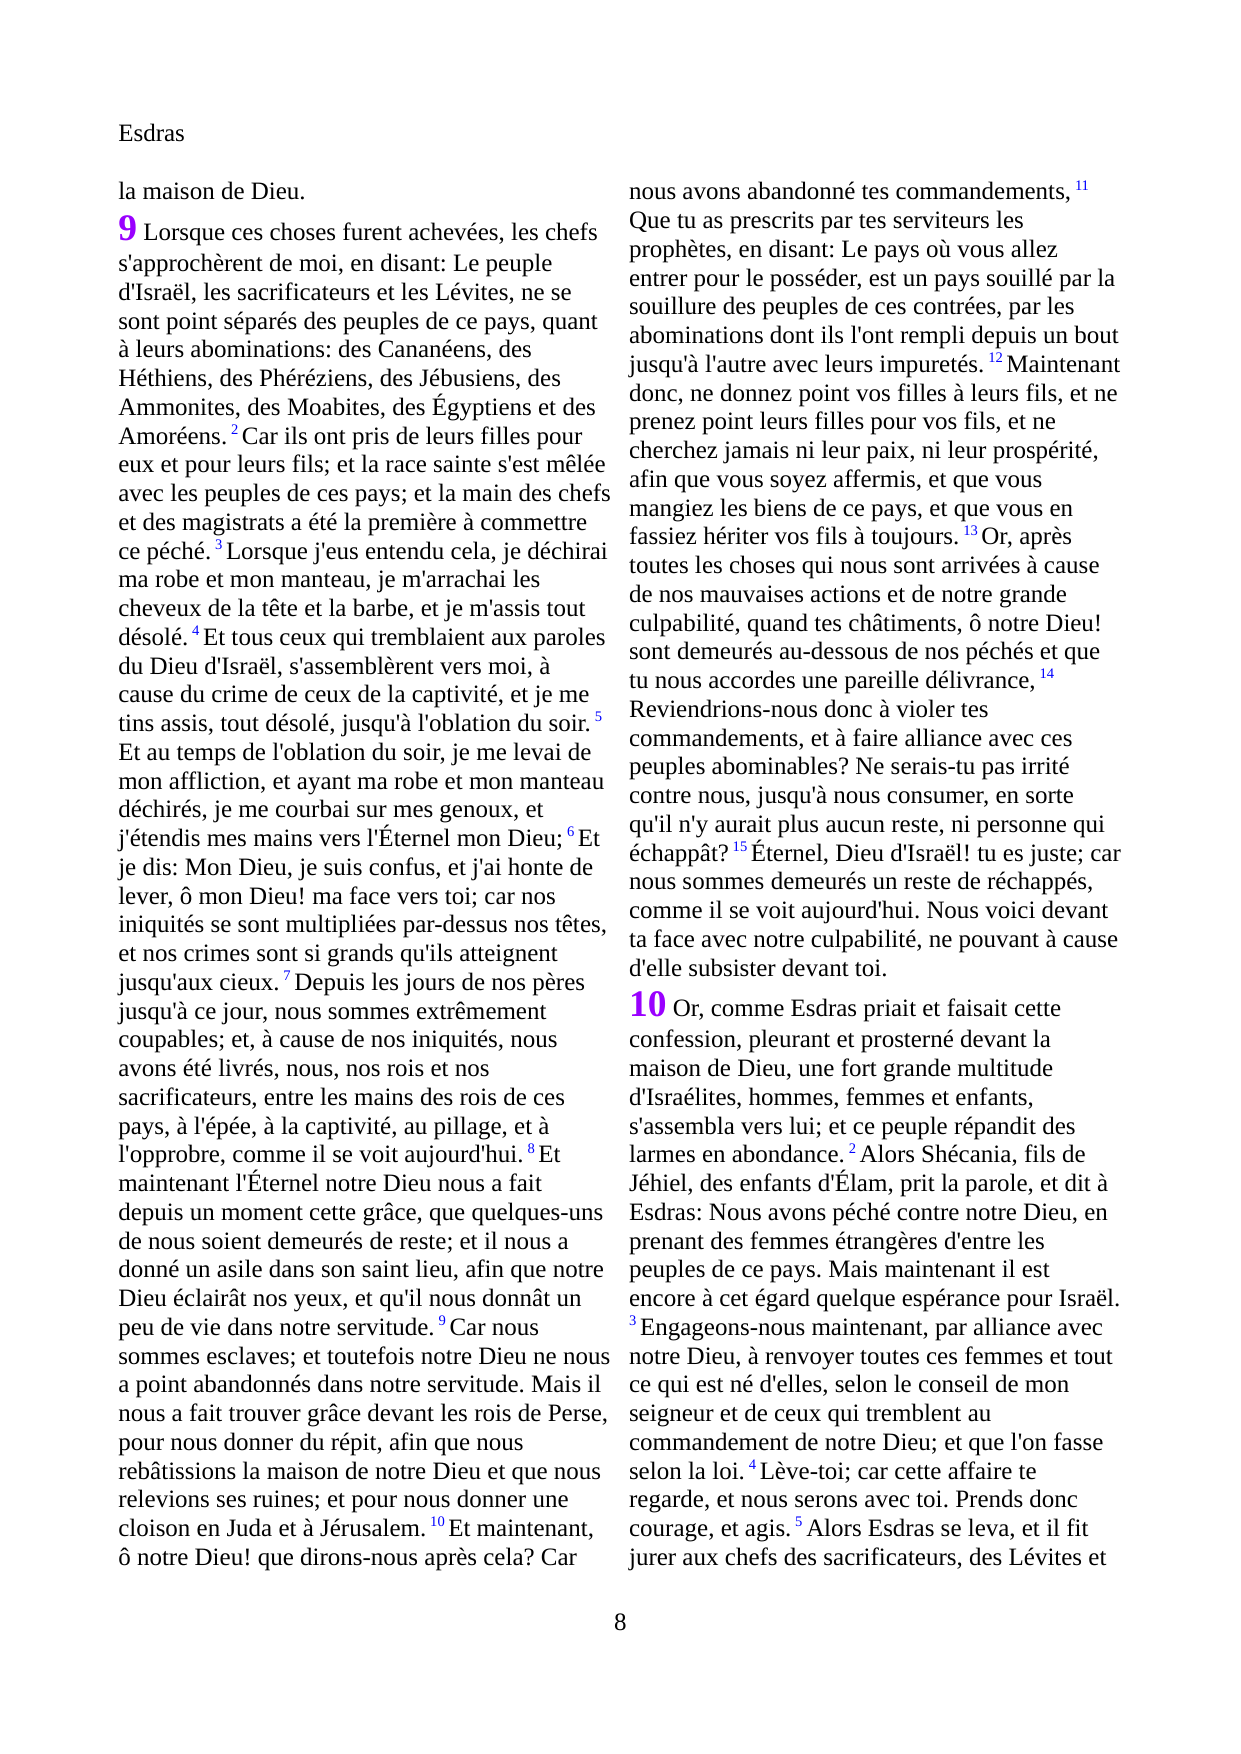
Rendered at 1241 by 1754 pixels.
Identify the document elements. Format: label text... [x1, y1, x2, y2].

text 10 Or, comme Esdras priait et faisait cette confession, pleurant et prosterné devant la maison de Dieu, une fort grande multitude d'Israélites, hommes, femmes et enfants, s'assembla vers lui; et ce peuple répandit des larmes en abondance. 2 Alors Shécania, fils de Jéhiel, des enfants d'Élam, prit la parole, et dit à Esdras: Nous avons péché contre notre Dieu, en prenant des femmes étrangères d'entre les peuples de ce pays. Mais maintenant il est encore à cet égard quelque espérance pour Israël. 3 Engageons-nous maintenant, par alliance avec notre Dieu, à renvoyer toutes ces femmes et tout ce qui est né d'elles, selon le conseil de mon seigneur et de ceux qui tremblent au commandement de notre Dieu; et que l'on fasse selon la loi. 4 Lève-toi; car cette affaire te regarde, et nous serons avec toi. Prends donc courage, et agis. 5 Alors Esdras se leva, et il fit jurer aux chefs des sacrificateurs, des Lévites et [629, 981, 1122, 1571]
text la maison de Dieu. [118, 176, 611, 205]
text 9 Lorsque ces choses furent achevées, les chefs s'approchèrent de moi, en disant: Le peuple d'Israël, les sacrificateurs et les Lévites, ne se sont point séparés des peuples de ce pays, quant à leurs abominations: des Cananéens, des Héthiens, des Phéréziens, des Jébusiens, des Ammonites, des Moabites, des Égyptiens et des Amoréens. 2 Car ils ont pris de leurs filles pour eux et pour leurs fils; et la race sainte s'est mêlée avec les peuples de ces pays; et la main des chefs et des magistrats a été la première à commettre ce péché. 3 Lorsque j'eus entendu cela, je déchirai ma robe et mon manteau, je m'arrachai les cheveux de la tête et la barbe, et je m'assis tout désolé. 4 Et tous ceux qui tremblaient aux paroles du Dieu d'Israël, s'assemblèrent vers moi, à cause du crime de ceux de la captivité, et je me tins assis, tout désolé, jusqu'à l'oblation du soir. 5 Et au temps de l'oblation du soir, je me levai de mon affliction, et ayant ma robe et mon manteau déchirés, je me courbai sur mes genoux, et j'étendis mes mains vers l'Éternel mon Dieu; 6 Et je dis: Mon Dieu, je suis confus, et j'ai honte de lever, ô mon Dieu! ma face vers toi; car nos iniquités se sont multipliées par-dessus nos têtes, et nos crimes sont si grands qu'ils atteignent jusqu'aux cieux. 7 Depuis les jours de nos pères jusqu'à ce jour, nous sommes extrêmement coupables; et, à cause de nos iniquités, nous avons été livrés, nous, nos rois et nos sacrificateurs, entre les mains des rois de ces pays, à l'épée, à la captivité, au pillage, et à l'opprobre, comme il se voit aujourd'hui. 8 Et maintenant l'Éternel notre Dieu nous a fait depuis un moment cette grâce, que quelques-uns de nous soient demeurés de reste; et il nous a donné un asile dans son saint lieu, afin que notre Dieu éclairât nos yeux, et qu'il nous donnât un peu de vie dans notre servitude. 9 Car nous sommes esclaves; et toutefois notre Dieu ne nous a point abandonnés dans notre servitude. Mais il nous a fait trouver grâce devant les rois de Perse, pour nous donner du répit, afin que nous rebâtissions la maison de notre Dieu et que nous relevions ses ruines; et pour nous donner une cloison en Juda et à Jérusalem. 10 Et maintenant, ô notre Dieu! que dirons-nous après cela? Car [118, 205, 611, 1571]
text nous avons abandonné tes commandements, 11 Que tu as prescrits par tes serviteurs les prophètes, en disant: Le pays où vous allez entrer pour le posséder, est un pays souillé par la souillure des peuples de ces contrées, par les abominations dont ils l'ont rempli depuis un bout jusqu'à l'autre avec leurs impuretés. 12 Maintenant donc, ne donnez point vos filles à leurs fils, et ne prenez point leurs filles pour vos fils, et ne cherchez jamais ni leur paix, ni leur prospérité, afin que vous soyez affermis, et que vous mangiez les biens de ce pays, et que vous en fassiez hériter vos fils à toujours. 13 Or, après toutes les choses qui nous sont arrivées à cause de nos mauvaises actions et de notre grande culpabilité, quand tes châtiments, ô notre Dieu! sont demeurés au-dessous de nos péchés et que tu nous accordes une pareille délivrance, 14 Reviendrions-nous donc à violer tes commandements, et à faire alliance avec ces peuples abominables? Ne serais-tu pas irrité contre nous, jusqu'à nous consumer, en sorte qu'il n'y aurait plus aucun reste, ni personne qui échappât? 15 Éternel, Dieu d'Israël! tu es juste; car nous sommes demeurés un reste de réchappés, comme il se voit aujourd'hui. Nous voici devant ta face avec notre culpabilité, ne pouvant à cause d'elle subsister devant toi. [629, 176, 1122, 981]
